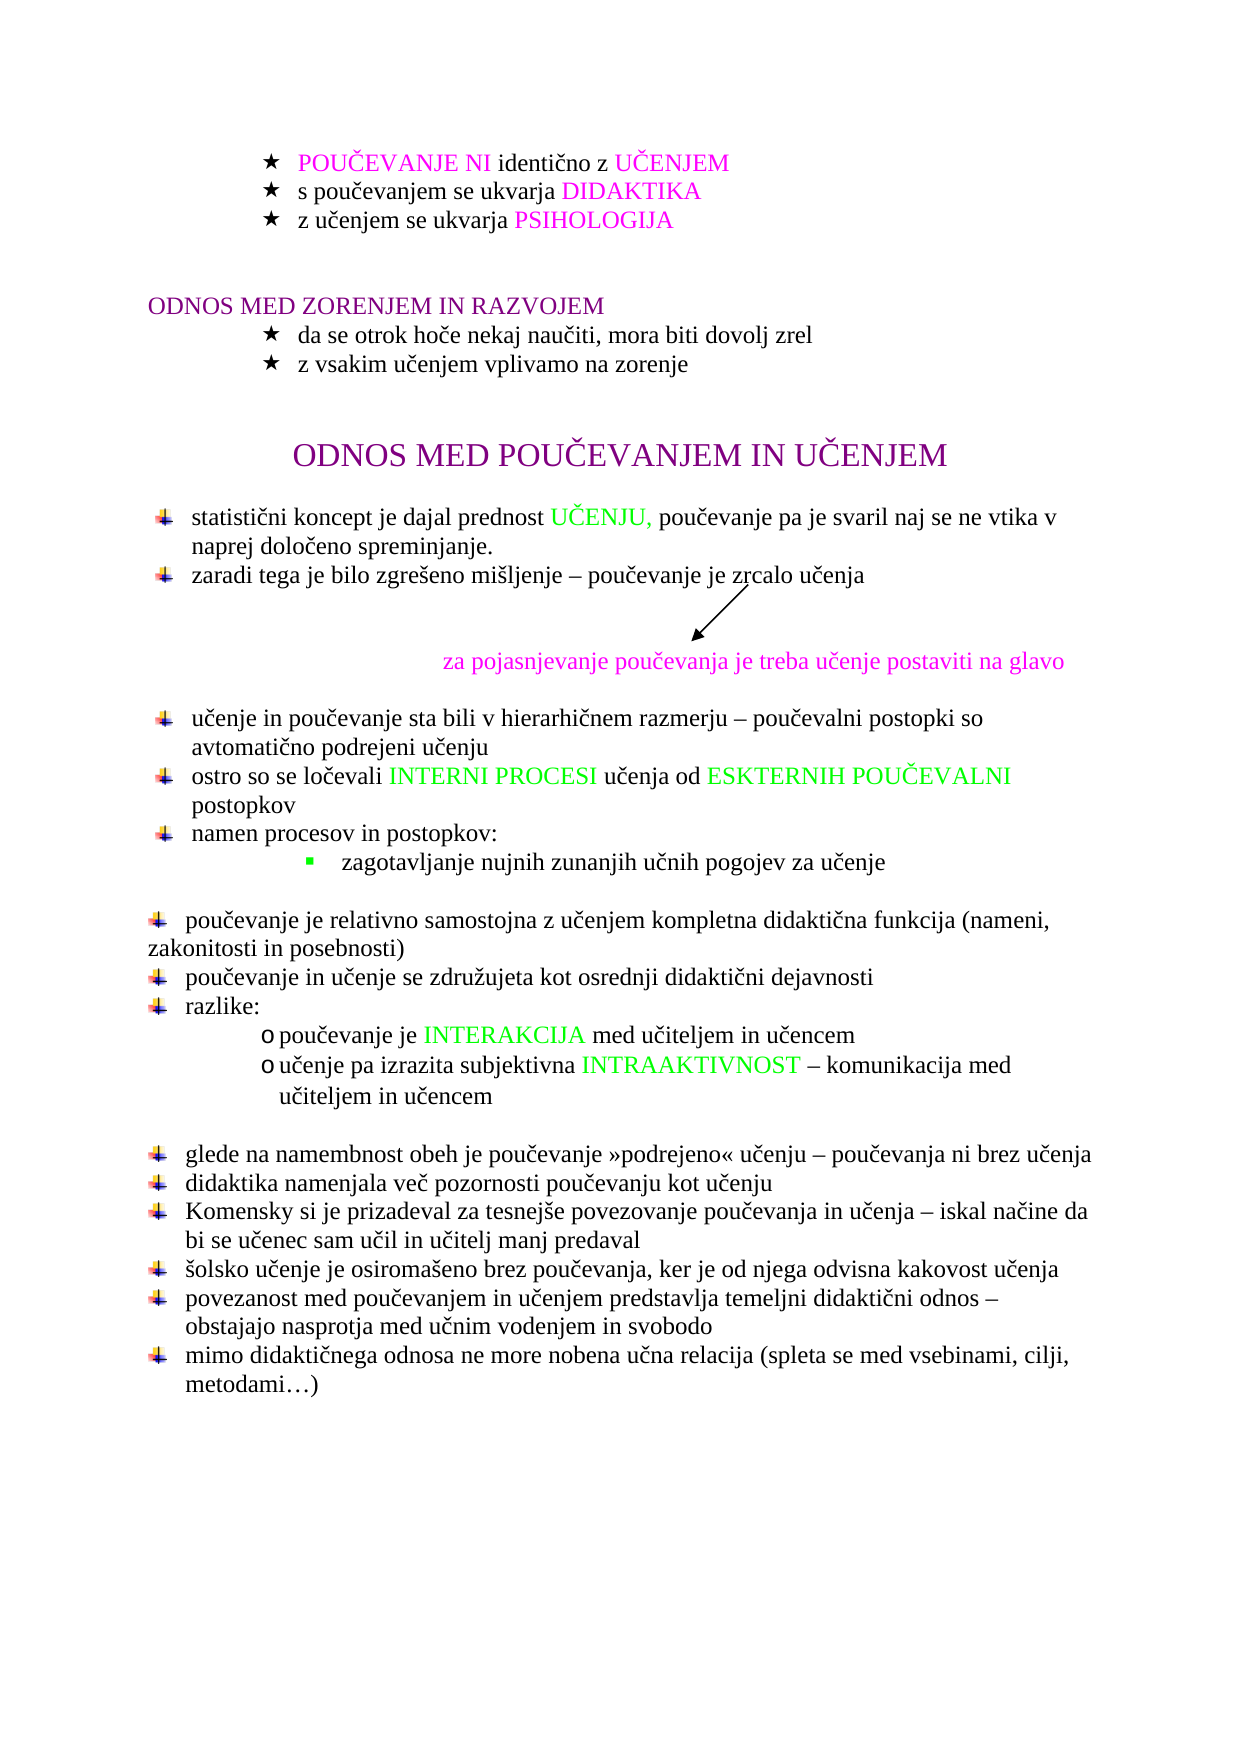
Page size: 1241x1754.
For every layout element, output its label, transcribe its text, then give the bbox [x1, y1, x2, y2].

list šolsko učenje je osiromašeno brez poučevanja, ker je od njega odvisna kakovost učenja [148, 1254, 1093, 1283]
list razlike: [148, 991, 1093, 1020]
list Komensky si je prizadeval za tesnejše povezovanje poučevanja in učenja – iskal načine da bi se učenec sam učil in učitelj manj predaval [148, 1196, 1093, 1254]
picture [148, 996, 167, 1015]
picture [148, 1144, 167, 1162]
list ostro so se ločevali INTERNI PROCESI učenja od ESKTERNIH POUČEVALNI postopkov [154, 761, 1093, 818]
picture [148, 1345, 167, 1364]
picture [155, 709, 173, 727]
list didaktika namenjala več pozornosti poučevanju kot učenju [148, 1168, 1093, 1196]
list učenje in poučevanje sta bili v hierarhičnem razmerju – poučevalni postopki so avtomatično podrejeni učenju [154, 703, 1093, 761]
list zaradi tega je bilo zgrešeno mišljenje – poučevanje je zrcalo učenja [154, 560, 1093, 588]
list POUČEVANJE NI identično z UČENJEM [260, 148, 1093, 176]
list povezanost med poučevanjem in učenjem predstavlja temeljni didaktični odnos – obstajajo nasprotja med učnim vodenjem in svobodo [148, 1283, 1093, 1340]
list statistični koncept je dajal prednost UČENJU, poučevanje pa je svaril naj se ne vtika v naprej določeno spreminjanje. [154, 502, 1093, 560]
list namen procesov in postopkov: [154, 818, 1093, 847]
list učenje pa izrazita subjektivna INTRAAKTIVNOST – komunikacija med učiteljem in učencem [260, 1051, 1093, 1110]
list zagotavljanje nujnih zunanjih učnih pogojev za učenje [304, 847, 1093, 876]
list z učenjem se ukvarja PSIHOLOGIJA [260, 205, 1093, 234]
picture [155, 507, 173, 526]
list poučevanje je INTERAKCIJA med učiteljem in učencem [260, 1020, 1093, 1051]
list z vsakim učenjem vplivamo na zorenje [260, 349, 1093, 378]
picture [148, 1259, 167, 1277]
list poučevanje je relativno samostojna z učenjem kompletna didaktična funkcija (nameni, zakonitosti in posebnosti) [148, 905, 1093, 962]
picture [155, 565, 173, 583]
list mimo didaktičnega odnosa ne more nobena učna relacija (spleta se med vsebinami, cilji, metodami…) [148, 1340, 1093, 1398]
picture [155, 824, 173, 842]
picture [148, 910, 167, 928]
picture [148, 1201, 167, 1220]
picture [148, 1288, 167, 1306]
picture [148, 967, 167, 986]
list s poučevanjem se ukvarja DIDAKTIKA [260, 176, 1093, 205]
text ODNOS MED ZORENJEM IN RAZVOJEM [148, 291, 1093, 320]
picture [155, 766, 173, 785]
list glede na namembnost obeh je poučevanje »podrejeno« učenju – poučevanja ni brez učenja [148, 1139, 1093, 1168]
text za pojasnjevanje poučevanja je treba učenje postaviti na glavo [443, 646, 1093, 675]
list poučevanje in učenje se združujeta kot osrednji didaktični dejavnosti [148, 962, 1093, 991]
picture [148, 1173, 167, 1191]
text ODNOS MED POUČEVANJEM IN UČENJEM [148, 435, 1093, 473]
list da se otrok hoče nekaj naučiti, mora biti dovolj zrel [260, 320, 1093, 349]
